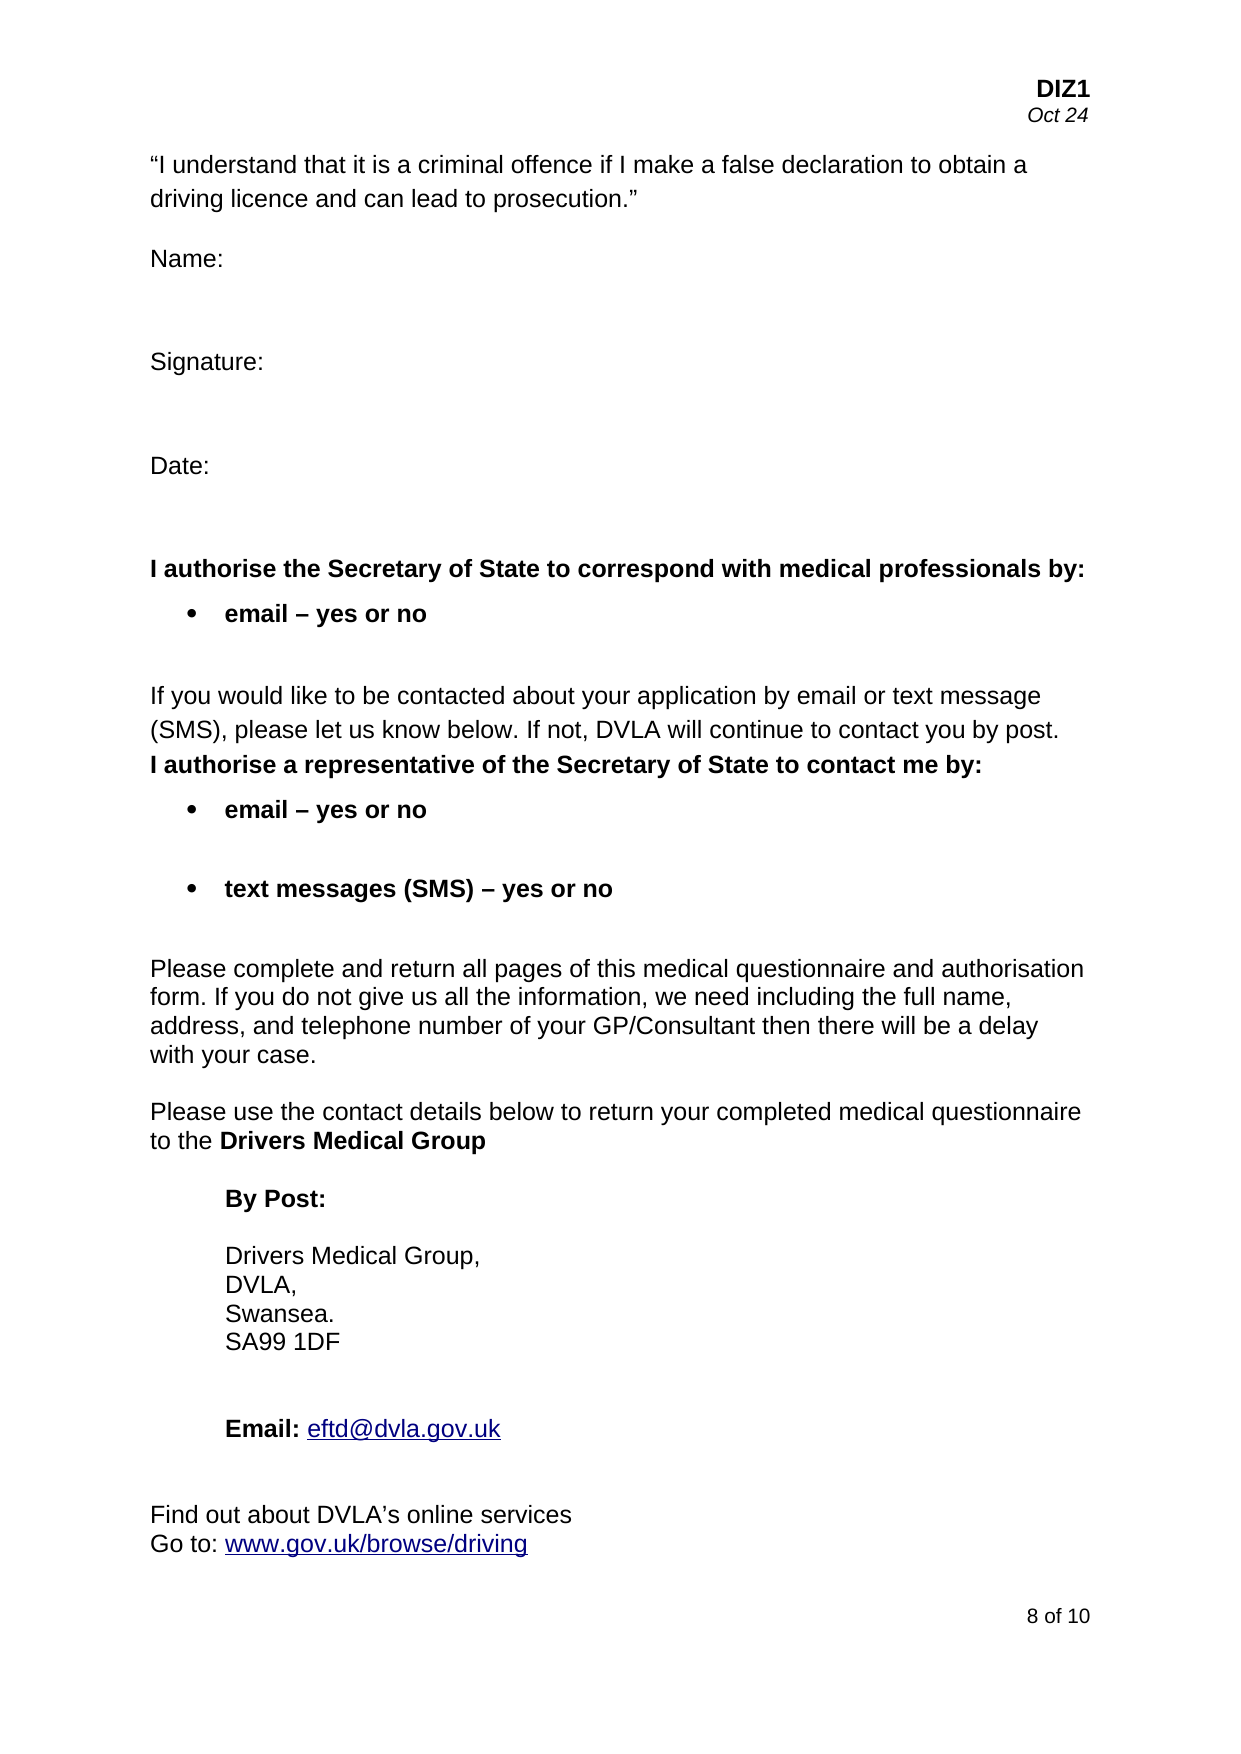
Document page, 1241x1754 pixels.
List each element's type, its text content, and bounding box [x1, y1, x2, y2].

text SA99 1DF [225, 1327, 1090, 1356]
text Email: eftd@dvla.gov.uk [225, 1413, 1090, 1442]
text “I understand that it is a criminal offence if I make a false declaration to obtain a driving licence and can lead to prosecution.” [150, 150, 1090, 213]
text I authorise the Secretary of State to correspond with medical professionals by: [150, 554, 1090, 583]
text Find out about DVLA’s online services [150, 1500, 1090, 1528]
text Swansea. [225, 1298, 1090, 1327]
text Please complete and return all pages of this medical questionnaire and authorisation form. If you do not give us all the information, we need including the full name, address, and telephone number of your GP/Consultant then there will be a delay with your case. [150, 953, 1090, 1068]
text Name: [150, 244, 1090, 273]
list email – yes or no [187, 599, 1090, 628]
text DVLA, [225, 1270, 1090, 1298]
text Drivers Medical Group, [225, 1241, 1090, 1270]
text By Post: [225, 1183, 1090, 1212]
text Go to: www.gov.uk/browse/driving [150, 1528, 1090, 1557]
text Date: [150, 451, 1090, 479]
text Please use the contact details below to return your completed medical questionnaire to the Drivers Medical Group [150, 1097, 1090, 1155]
text Signature: [150, 347, 1090, 376]
list email – yes or no [187, 794, 1090, 823]
text If you would like to be contacted about your application by email or text message (SMS), please let us know below. If not, DVLA will continue to contact you by post. [150, 681, 1090, 744]
text I authorise a representative of the Secretary of State to contact me by: [150, 750, 1090, 778]
list text messages (SMS) – yes or no [187, 874, 1090, 903]
